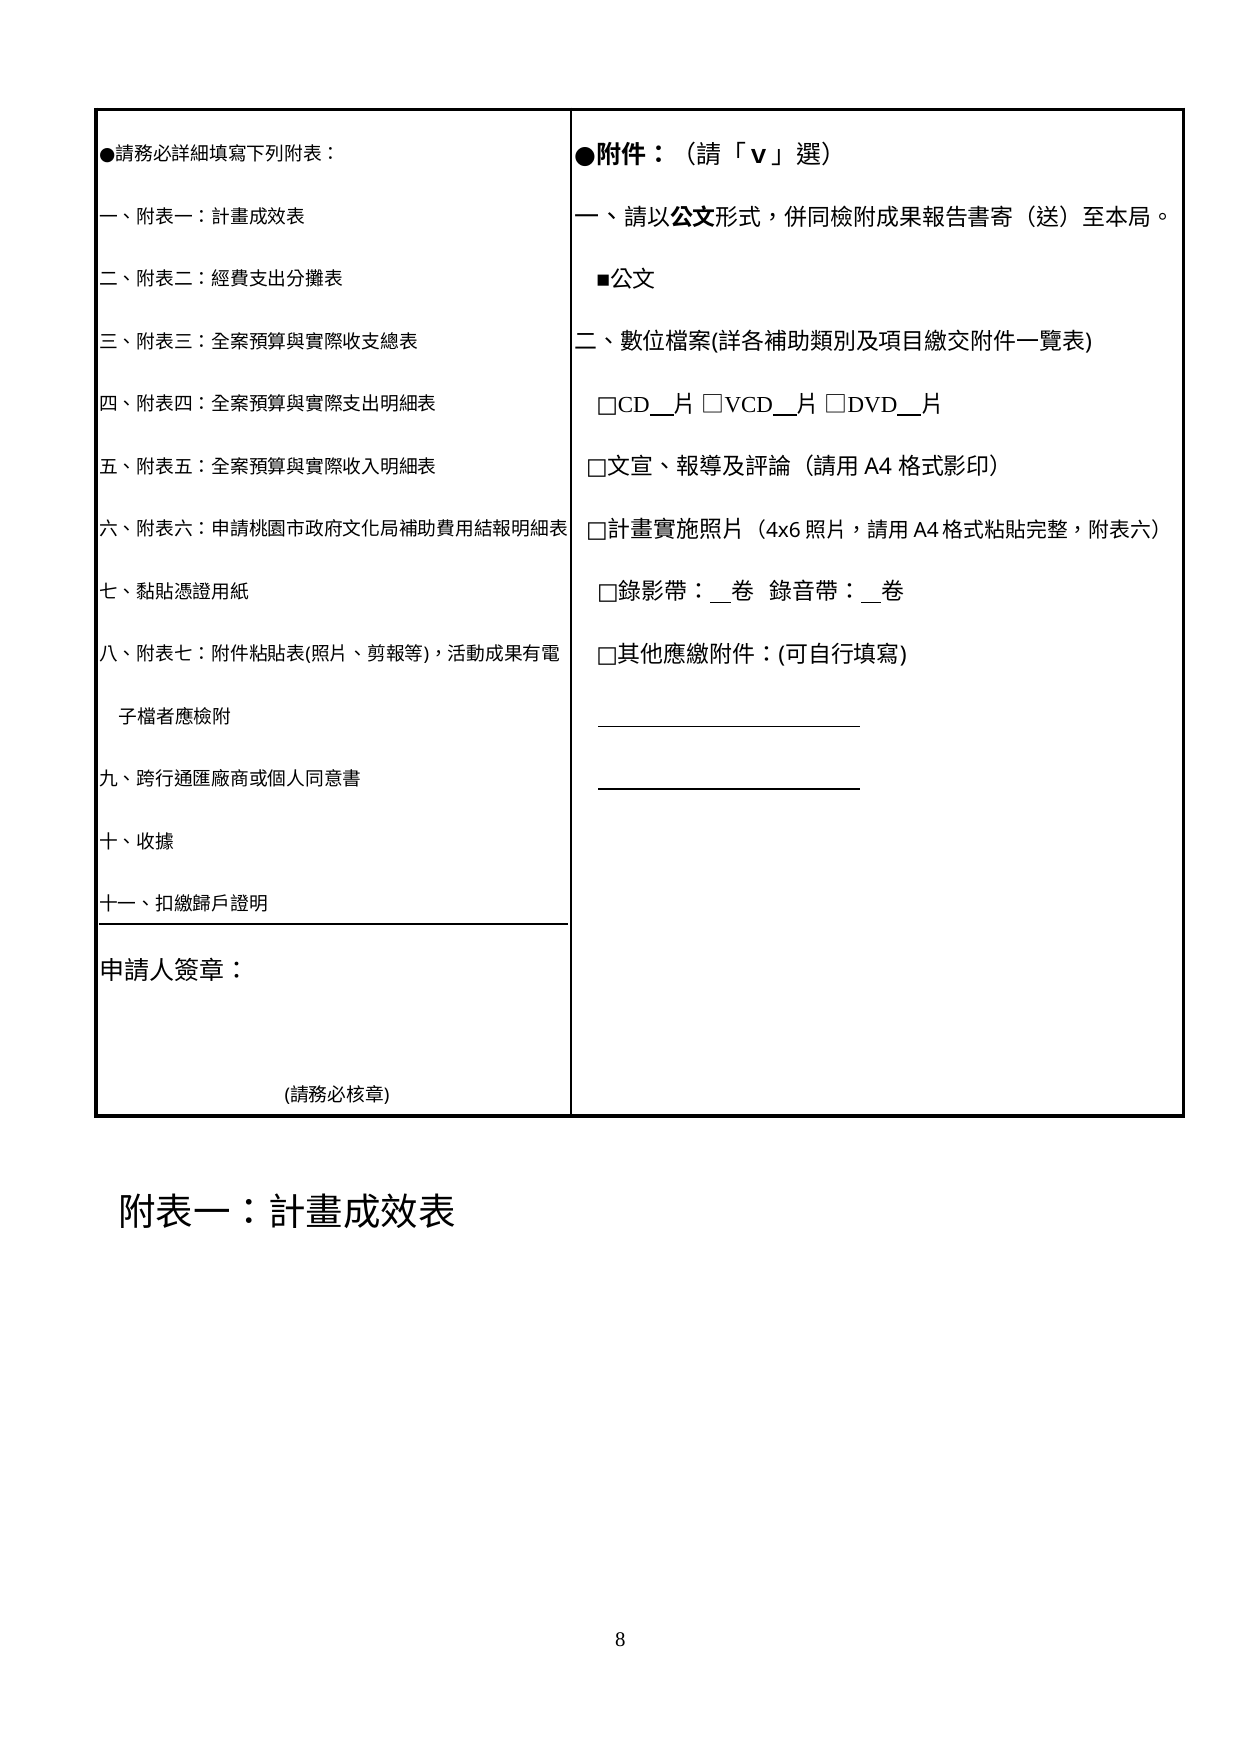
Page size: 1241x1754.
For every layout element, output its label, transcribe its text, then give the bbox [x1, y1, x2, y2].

table_cell ●請務必詳細填寫下列附表： 一、附表一：計畫成效表 二、附表二：經費支出分攤表 三、附表三：全案預算與實際收支總表 四、附表四：全案預算與實際支出明細表 五、附表五：全案預算與實際收入明細表 六、附表六：申請桃園市政府文化局補助費用結報明細表 七、黏貼憑證用紙 八、附表七：附件粘貼表(照片、剪報等)，活動成果有電 子檔者應檢附 九、跨行通匯廠商或個人同意書 十、收據 十一、扣繳歸戶證明 申請人簽章： (請務必核章) [98, 111, 570, 1114]
table_cell ●附件：（請「ｖ」選） 一、請以公文形式，併同檢附成果報告書寄（送）至本局。 ■公文 二、數位檔案(詳各補助類別及項目繳交附件一覽表) □CD 片 □VCD 片 □DVD 片 □文宣、報導及評論（請用A4 格式影印） □計畫實施照片（4x6照片，請用A4格式粘貼完整，附表六） □錄影帶： 卷 錄音帶： 卷 □其他應繳附件：(可自行填寫) [572, 111, 1182, 1114]
text 附表一：計畫成效表 [118, 1167, 1122, 1230]
